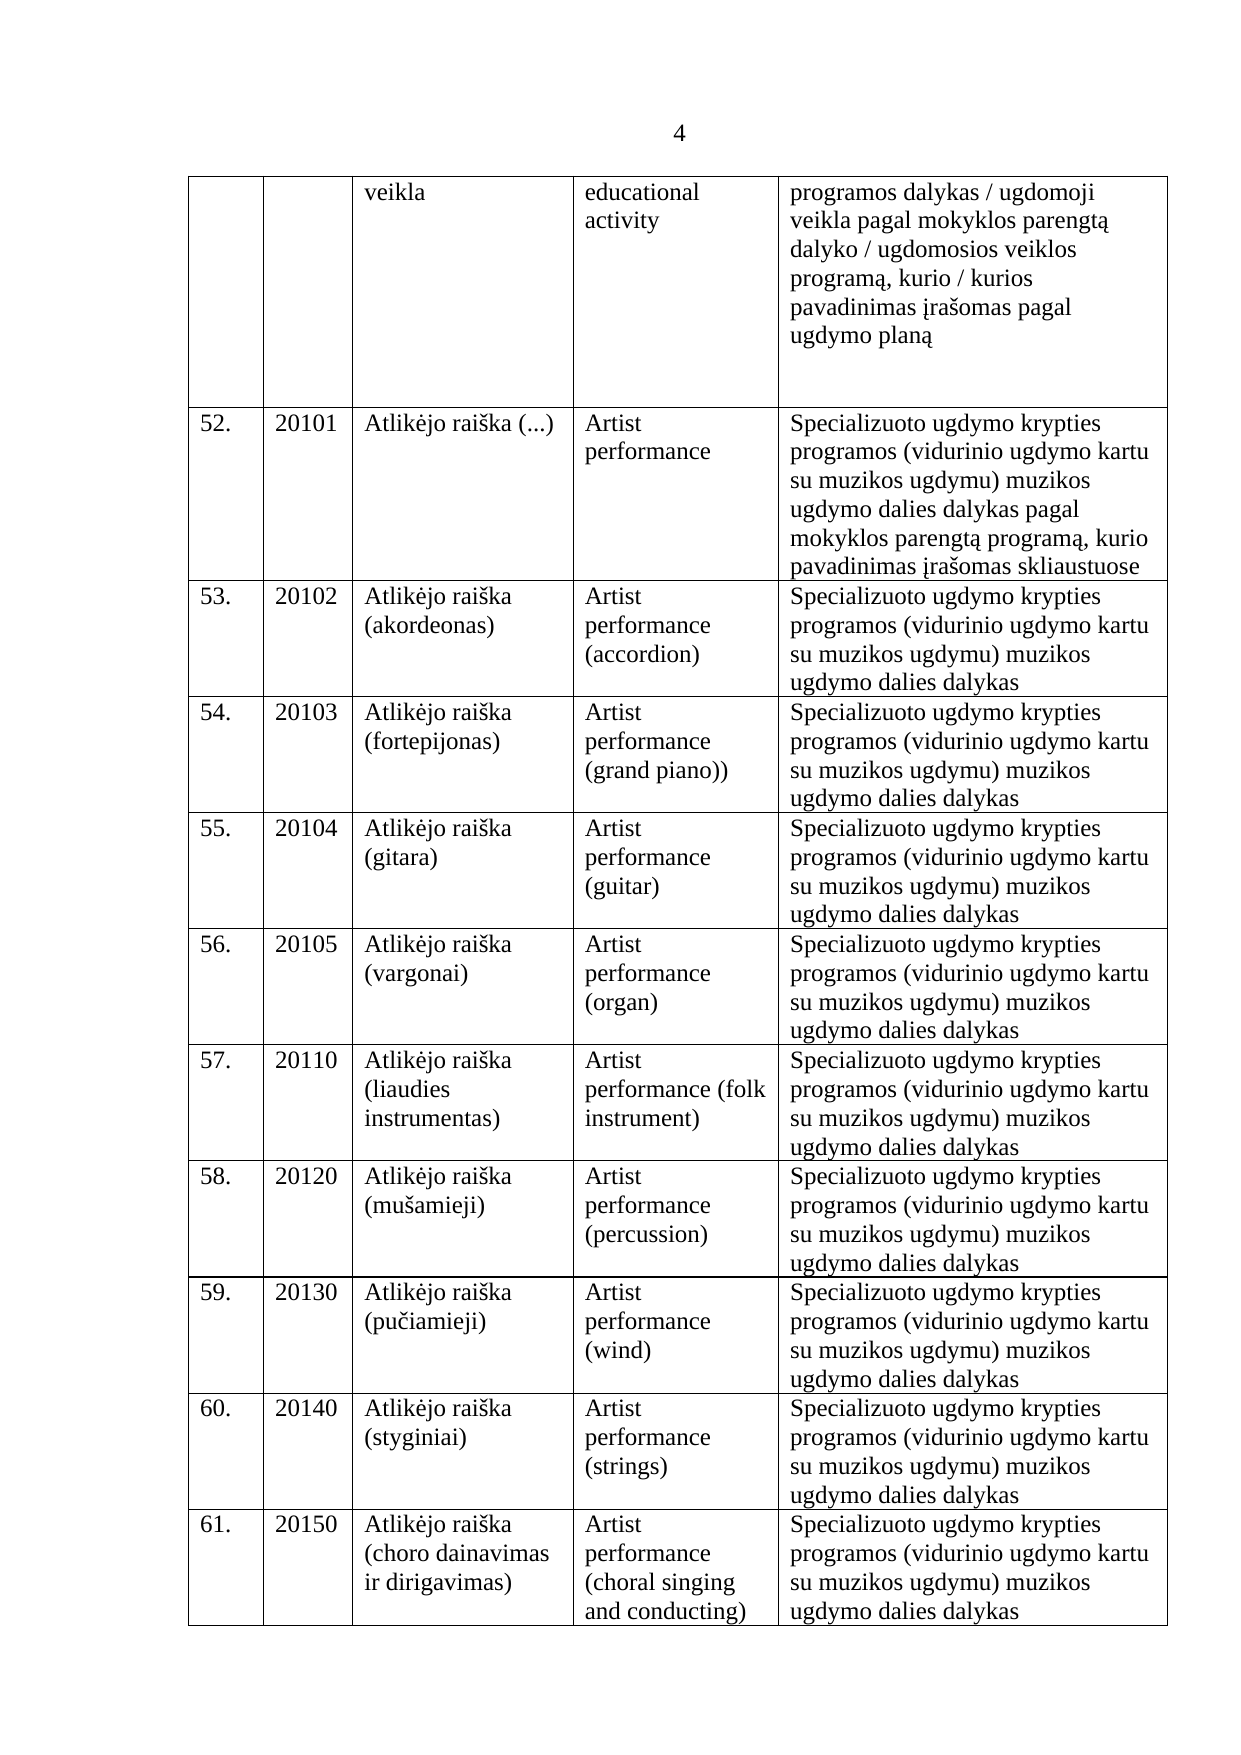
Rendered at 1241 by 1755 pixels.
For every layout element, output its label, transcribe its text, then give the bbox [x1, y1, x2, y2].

table_cell 60. [189, 1394, 263, 1508]
table_cell [1168, 580, 1173, 696]
table_cell [1168, 696, 1173, 812]
table_cell Artist performance (accordion) [574, 581, 778, 696]
table_cell Artist performance (grand piano)) [574, 697, 778, 812]
table_cell Specializuoto ugdymo krypties programos (vidurinio ugdymo kartu su muzikos ugdymu) muzikos ugdymo dalies dalykas [779, 1045, 1167, 1160]
table_cell [264, 177, 352, 407]
table_cell Atlikėjo raiška (mušamieji) [353, 1161, 573, 1276]
table_cell 20102 [264, 581, 352, 696]
table_cell veikla [353, 177, 573, 407]
table_cell Atlikėjo raiška (akordeonas) [353, 581, 573, 696]
table_cell 55. [189, 813, 263, 928]
table_cell Artist performance (wind) [574, 1278, 778, 1392]
table_cell Specializuoto ugdymo krypties programos (vidurinio ugdymo kartu su muzikos ugdymu) muzikos ugdymo dalies dalykas [779, 697, 1167, 812]
table_cell Specializuoto ugdymo krypties programos (vidurinio ugdymo kartu su muzikos ugdymu) muzikos ugdymo dalies dalykas [779, 581, 1167, 696]
table_cell Artist performance (choral singing and conducting) [574, 1510, 778, 1624]
table_cell programos dalykas / ugdomoji veikla pagal mokyklos parengtą dalyko / ugdomosios veiklos programą, kurio / kurios pavadinimas įrašomas pagal ugdymo planą [779, 177, 1167, 407]
table_cell [1168, 407, 1173, 580]
table_cell 20110 [264, 1045, 352, 1160]
table_cell 20101 [264, 408, 352, 580]
table_cell [1168, 928, 1173, 1044]
table_cell Specializuoto ugdymo krypties programos (vidurinio ugdymo kartu su muzikos ugdymu) muzikos ugdymo dalies dalykas [779, 1394, 1167, 1508]
table_cell [1168, 1393, 1173, 1508]
table_cell Artist performance (organ) [574, 929, 778, 1044]
table_cell 56. [189, 929, 263, 1044]
table_cell Atlikėjo raiška (liaudies instrumentas) [353, 1045, 573, 1160]
table_cell educational activity [574, 177, 778, 407]
table_cell Artist performance (percussion) [574, 1161, 778, 1276]
table_cell 61. [189, 1510, 263, 1624]
table_cell 20150 [264, 1510, 352, 1624]
table_cell 20130 [264, 1278, 352, 1392]
table_cell Atlikėjo raiška (choro dainavimas ir dirigavimas) [353, 1510, 573, 1624]
table_cell [1168, 812, 1173, 928]
table_cell Artist performance (folk instrument) [574, 1045, 778, 1160]
table_cell [1168, 1509, 1173, 1624]
table_cell Atlikėjo raiška (pučiamieji) [353, 1278, 573, 1392]
table_cell [1168, 1044, 1173, 1160]
table_cell [1168, 1276, 1173, 1392]
table_cell Specializuoto ugdymo krypties programos (vidurinio ugdymo kartu su muzikos ugdymu) muzikos ugdymo dalies dalykas [779, 813, 1167, 928]
table_cell 59. [189, 1278, 263, 1392]
table_cell Specializuoto ugdymo krypties programos (vidurinio ugdymo kartu su muzikos ugdymu) muzikos ugdymo dalies dalykas [779, 929, 1167, 1044]
table_cell [1168, 176, 1173, 407]
table_cell [189, 177, 263, 407]
table_cell Specializuoto ugdymo krypties programos (vidurinio ugdymo kartu su muzikos ugdymu) muzikos ugdymo dalies dalykas [779, 1161, 1167, 1276]
table_cell 57. [189, 1045, 263, 1160]
table_cell Specializuoto ugdymo krypties programos (vidurinio ugdymo kartu su muzikos ugdymu) muzikos ugdymo dalies dalykas [779, 1278, 1167, 1392]
table_cell Specializuoto ugdymo krypties programos (vidurinio ugdymo kartu su muzikos ugdymu) muzikos ugdymo dalies dalykas [779, 1510, 1167, 1624]
table_cell [1168, 1160, 1173, 1276]
table_cell 58. [189, 1161, 263, 1276]
table_cell 20140 [264, 1394, 352, 1508]
table_cell 20105 [264, 929, 352, 1044]
table_cell 52. [189, 408, 263, 580]
table_cell Atlikėjo raiška (vargonai) [353, 929, 573, 1044]
table_cell 54. [189, 697, 263, 812]
table_cell Artist performance (guitar) [574, 813, 778, 928]
table_cell Atlikėjo raiška (fortepijonas) [353, 697, 573, 812]
table_cell Specializuoto ugdymo krypties programos (vidurinio ugdymo kartu su muzikos ugdymu) muzikos ugdymo dalies dalykas pagal mokyklos parengtą programą, kurio pavadinimas įrašomas skliaustuose [779, 408, 1167, 580]
table_cell 53. [189, 581, 263, 696]
table_cell Atlikėjo raiška (styginiai) [353, 1394, 573, 1508]
table_cell Atlikėjo raiška (gitara) [353, 813, 573, 928]
table_cell Artist performance [574, 408, 778, 580]
table_cell 20103 [264, 697, 352, 812]
table_cell Artist performance (strings) [574, 1394, 778, 1508]
table_cell 20120 [264, 1161, 352, 1276]
table_cell Atlikėjo raiška (...) [353, 408, 573, 580]
table_cell 20104 [264, 813, 352, 928]
